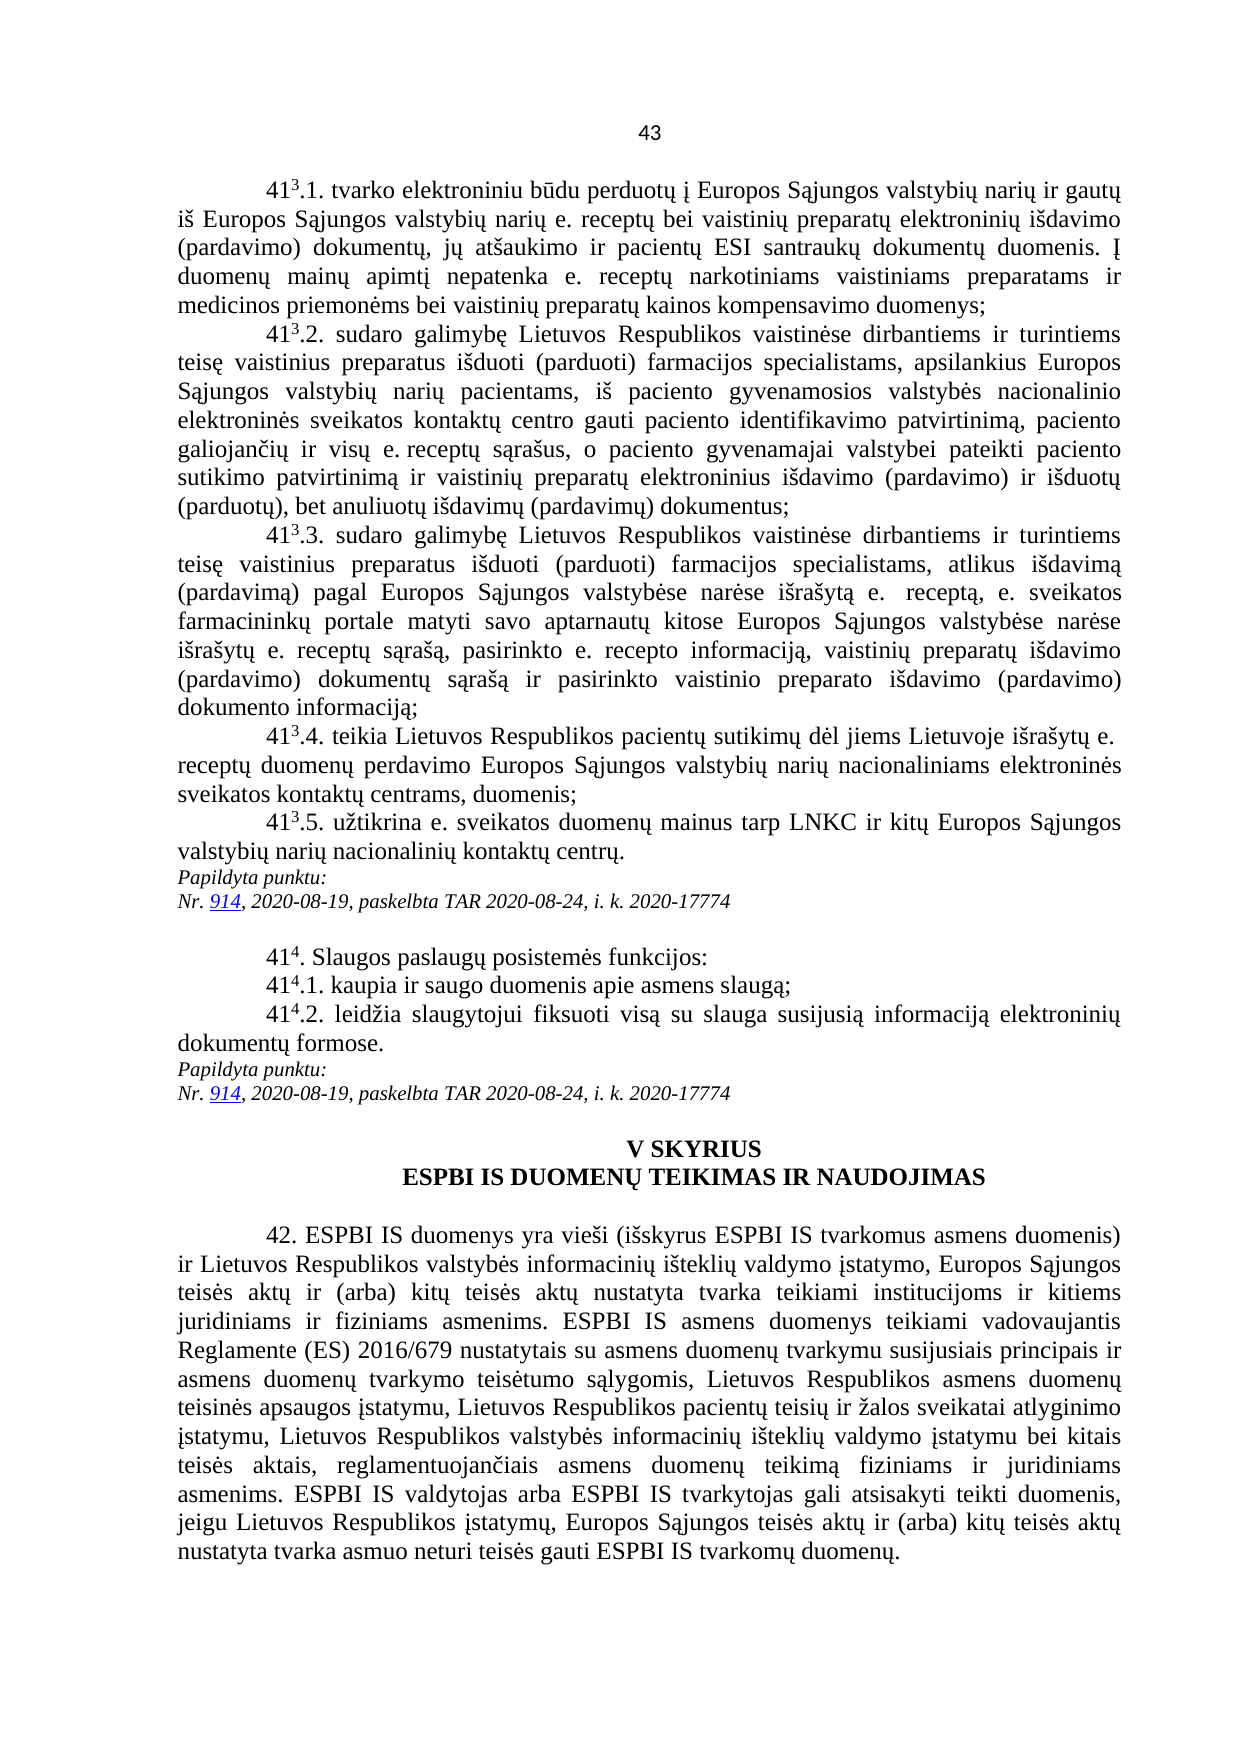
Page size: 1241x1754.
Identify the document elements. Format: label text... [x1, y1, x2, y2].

text 414.2. leidžia slaugytojui fiksuoti visą su slauga susijusią informaciją elektroninių dokumentų formose. [177, 999, 1122, 1057]
text 413.4. teikia Lietuvos Respublikos pacientų sutikimų dėl jiems Lietuvoje išrašytų e. receptų duomenų perdavimo Europos Sąjungos valstybių narių nacionaliniams elektroninės sveikatos kontaktų centrams, duomenis; [177, 721, 1122, 807]
text Papildyta punktu: [177, 1057, 1122, 1081]
text Nr. 914, 2020-08-19, paskelbta TAR 2020-08-24, i. k. 2020-17774 [177, 889, 1122, 913]
text 413.2. sudaro galimybę Lietuvos Respublikos vaistinėse dirbantiems ir turintiems teisę vaistinius preparatus išduoti (parduoti) farmacijos specialistams, apsilankius Europos Sąjungos valstybių narių pacientams, iš paciento gyvenamosios valstybės nacionalinio elektroninės sveikatos kontaktų centro gauti paciento identifikavimo patvirtinimą, paciento galiojančių ir visų e. receptų sąrašus, o paciento gyvenamajai valstybei pateikti paciento sutikimo patvirtinimą ir vaistinių preparatų elektroninius išdavimo (pardavimo) ir išduotų (parduotų), bet anuliuotų išdavimų (pardavimų) dokumentus; [177, 319, 1122, 520]
text 413.5. užtikrina e. sveikatos duomenų mainus tarp LNKC ir kitų Europos Sąjungos valstybių narių nacionalinių kontaktų centrų. [177, 807, 1122, 865]
text 413.1. tvarko elektroniniu būdu perduotų į Europos Sąjungos valstybių narių ir gautų iš Europos Sąjungos valstybių narių e. receptų bei vaistinių preparatų elektroninių išdavimo (pardavimo) dokumentų, jų atšaukimo ir pacientų ESI santraukų dokumentų duomenis. Į duomenų mainų apimtį nepatenka e. receptų narkotiniams vaistiniams preparatams ir medicinos priemonėms bei vaistinių preparatų kainos kompensavimo duomenys; [177, 175, 1122, 319]
text 42. ESPBI IS duomenys yra vieši (išskyrus ESPBI IS tvarkomus asmens duomenis) ir Lietuvos Respublikos valstybės informacinių išteklių valdymo įstatymo, Europos Sąjungos teisės aktų ir (arba) kitų teisės aktų nustatyta tvarka teikiami institucijoms ir kitiems juridiniams ir fiziniams asmenims. ESPBI IS asmens duomenys teikiami vadovaujantis Reglamente (ES) 2016/679 nustatytais su asmens duomenų tvarkymu susijusiais principais ir asmens duomenų tvarkymo teisėtumo sąlygomis, Lietuvos Respublikos asmens duomenų teisinės apsaugos įstatymu, Lietuvos Respublikos pacientų teisių ir žalos sveikatai atlyginimo įstatymu, Lietuvos Respublikos valstybės informacinių išteklių valdymo įstatymu bei kitais teisės aktais, reglamentuojančiais asmens duomenų teikimą fiziniams ir juridiniams asmenims. ESPBI IS valdytojas arba ESPBI IS tvarkytojas gali atsisakyti teikti duomenis, jeigu Lietuvos Respublikos įstatymų, Europos Sąjungos teisės aktų ir (arba) kitų teisės aktų nustatyta tvarka asmuo neturi teisės gauti ESPBI IS tvarkomų duomenų. [177, 1220, 1122, 1565]
text ESPBI IS DUOMENŲ TEIKIMAS IR NAUDOJIMAS [177, 1162, 1122, 1191]
text 414.1. kaupia ir saugo duomenis apie asmens slaugą; [177, 971, 1122, 999]
text Nr. 914, 2020-08-19, paskelbta TAR 2020-08-24, i. k. 2020-17774 [177, 1081, 1122, 1105]
text V SKYRIUS [177, 1134, 1122, 1162]
text 414. Slaugos paslaugų posistemės funkcijos: [177, 942, 1122, 971]
text Papildyta punktu: [177, 865, 1122, 889]
text 413.3. sudaro galimybę Lietuvos Respublikos vaistinėse dirbantiems ir turintiems teisę vaistinius preparatus išduoti (parduoti) farmacijos specialistams, atlikus išdavimą (pardavimą) pagal Europos Sąjungos valstybėse narėse išrašytą e. receptą, e. sveikatos farmacininkų portale matyti savo aptarnautų kitose Europos Sąjungos valstybėse narėse išrašytų e. receptų sąrašą, pasirinkto e. recepto informaciją, vaistinių preparatų išdavimo (pardavimo) dokumentų sąrašą ir pasirinkto vaistinio preparato išdavimo (pardavimo) dokumento informaciją; [177, 520, 1122, 721]
